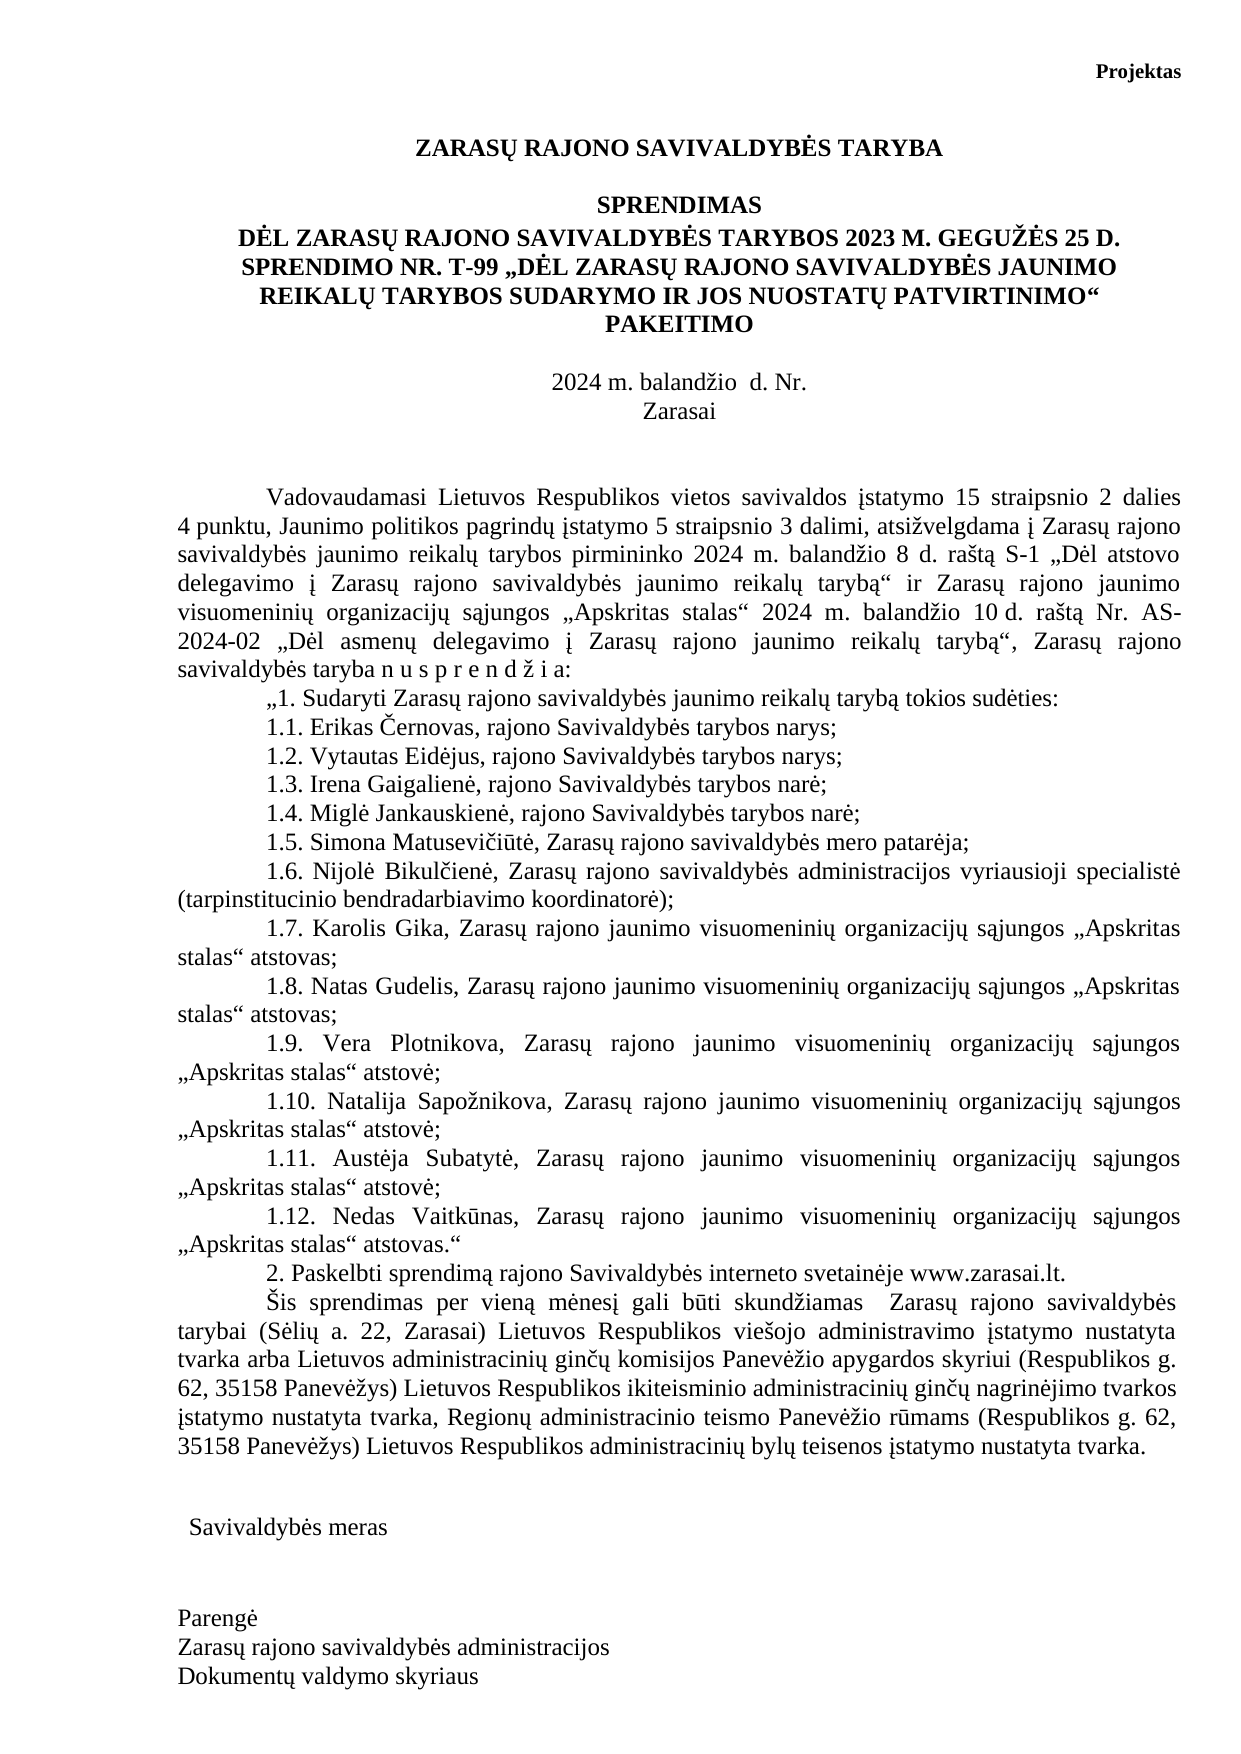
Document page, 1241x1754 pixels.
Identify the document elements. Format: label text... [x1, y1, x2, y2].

table_header Zarasų rajono savivaldybės TARYBA [177, 133, 1181, 162]
text 1.5. Simona Matusevičiūtė, Zarasų rajono savivaldybės mero patarėja; [177, 827, 1181, 856]
text Zarasų rajono savivaldybės administracijos [177, 1632, 1181, 1661]
text Parengė [177, 1603, 1181, 1632]
text 1.6. Nijolė Bikulčienė, Zarasų rajono savivaldybės administracijos vyriausioji specialistė (tarpinstitucinio bendradarbiavimo koordinatorė); [177, 856, 1181, 913]
text 1.11. Austėja Subatytė, Zarasų rajono jaunimo visuomeninių organizacijų sąjungos „Apskritas stalas“ atstovė; [177, 1143, 1181, 1201]
text 1.8. Natas Gudelis, Zarasų rajono jaunimo visuomeninių organizacijų sąjungos „Apskritas stalas“ atstovas; [177, 971, 1181, 1028]
text 1.4. Miglė Jankauskienė, rajono Savivaldybės tarybos narė; [177, 798, 1181, 827]
text Dokumentų valdymo skyriaus [177, 1661, 1181, 1689]
table_cell [177, 425, 1181, 453]
text Šis sprendimas per vieną mėnesį gali būti skundžiamas Zarasų rajono savivaldybės tarybai (Sėlių a. 22, Zarasai) Lietuvos Respublikos viešojo administravimo įstatymo nustatyta tvarka arba Lietuvos administracinių ginčų komisijos Panevėžio apygardos skyriui (Respublikos g. 62, 35158 Panevėžys) Lietuvos Respublikos ikiteisminio administracinių ginčų nagrinėjimo tvarkos įstatymo nustatyta tvarka, Regionų administracinio teismo Panevėžio rūmams (Respublikos g. 62, 35158 Panevėžys) Lietuvos Respublikos administracinių bylų teisenos įstatymo nustatyta tvarka. [177, 1287, 1177, 1459]
table_cell SPRENDIMAS [177, 190, 1181, 223]
table_header [616, 1512, 796, 1546]
text 1.3. Irena Gaigalienė, rajono Savivaldybės tarybos narė; [177, 769, 1181, 798]
table_header [796, 1512, 1182, 1546]
table_cell [177, 162, 1181, 190]
text 2. Paskelbti sprendimą rajono Savivaldybės interneto svetainėje www.zarasai.lt. [177, 1258, 1181, 1287]
text „1. Sudaryti Zarasų rajono savivaldybės jaunimo reikalų tarybą tokios sudėties: [177, 683, 1182, 712]
table_cell dėl ZARASŲ RAJONO SAVIVALDYBĖS TARYBOS 2023 M. GEGUŽĖS 25 D. SPRENDIMO NR. T-99 „DĖL ZARASŲ RAJONO SAVIVALDYBĖS JAUNIMO REIKALŲ TARYBOS SUDARYMO IR JOS NUOSTATŲ PATVIRTINIMO“ pakeitimo [177, 223, 1181, 338]
text 1.10. Natalija Sapožnikova, Zarasų rajono jaunimo visuomeninių organizacijų sąjungos „Apskritas stalas“ atstovė; [177, 1086, 1181, 1143]
text Vadovaudamasi Lietuvos Respublikos vietos savivaldos įstatymo 15 straipsnio 2 dalies 4 punktu, Jaunimo politikos pagrindų įstatymo 5 straipsnio 3 dalimi, atsižvelgdama į Zarasų rajono savivaldybės jaunimo reikalų tarybos pirmininko 2024 m. balandžio 8 d. raštą S-1 „Dėl atstovo delegavimo į Zarasų rajono savivaldybės jaunimo reikalų tarybą“ ir Zarasų rajono jaunimo visuomeninių organizacijų sąjungos „Apskritas stalas“ 2024 m. balandžio 10 d. raštą Nr. AS-2024‑02 „Dėl asmenų delegavimo į Zarasų rajono jaunimo reikalų tarybą“, Zarasų rajono savivaldybės taryba n u s p r e n d ž i a: [177, 482, 1182, 683]
text 1.12. Nedas Vaitkūnas, Zarasų rajono jaunimo visuomeninių organizacijų sąjungos „Apskritas stalas“ atstovas.“ [177, 1201, 1181, 1258]
text 1.2. Vytautas Eidėjus, rajono Savivaldybės tarybos narys; [177, 741, 1181, 769]
table_cell 2024 m. balandžio d. Nr. [177, 367, 1181, 396]
table_cell Zarasai [177, 396, 1181, 424]
table_header Savivaldybės meras [177, 1512, 616, 1546]
table_cell [177, 338, 1181, 367]
text 1.7. Karolis Gika, Zarasų rajono jaunimo visuomeninių organizacijų sąjungos „Apskritas stalas“ atstovas; [177, 913, 1181, 971]
text 1.1. Erikas Černovas, rajono Savivaldybės tarybos narys; [177, 712, 1181, 741]
text 1.9. Vera Plotnikova, Zarasų rajono jaunimo visuomeninių organizacijų sąjungos „Apskritas stalas“ atstovė; [177, 1028, 1181, 1086]
